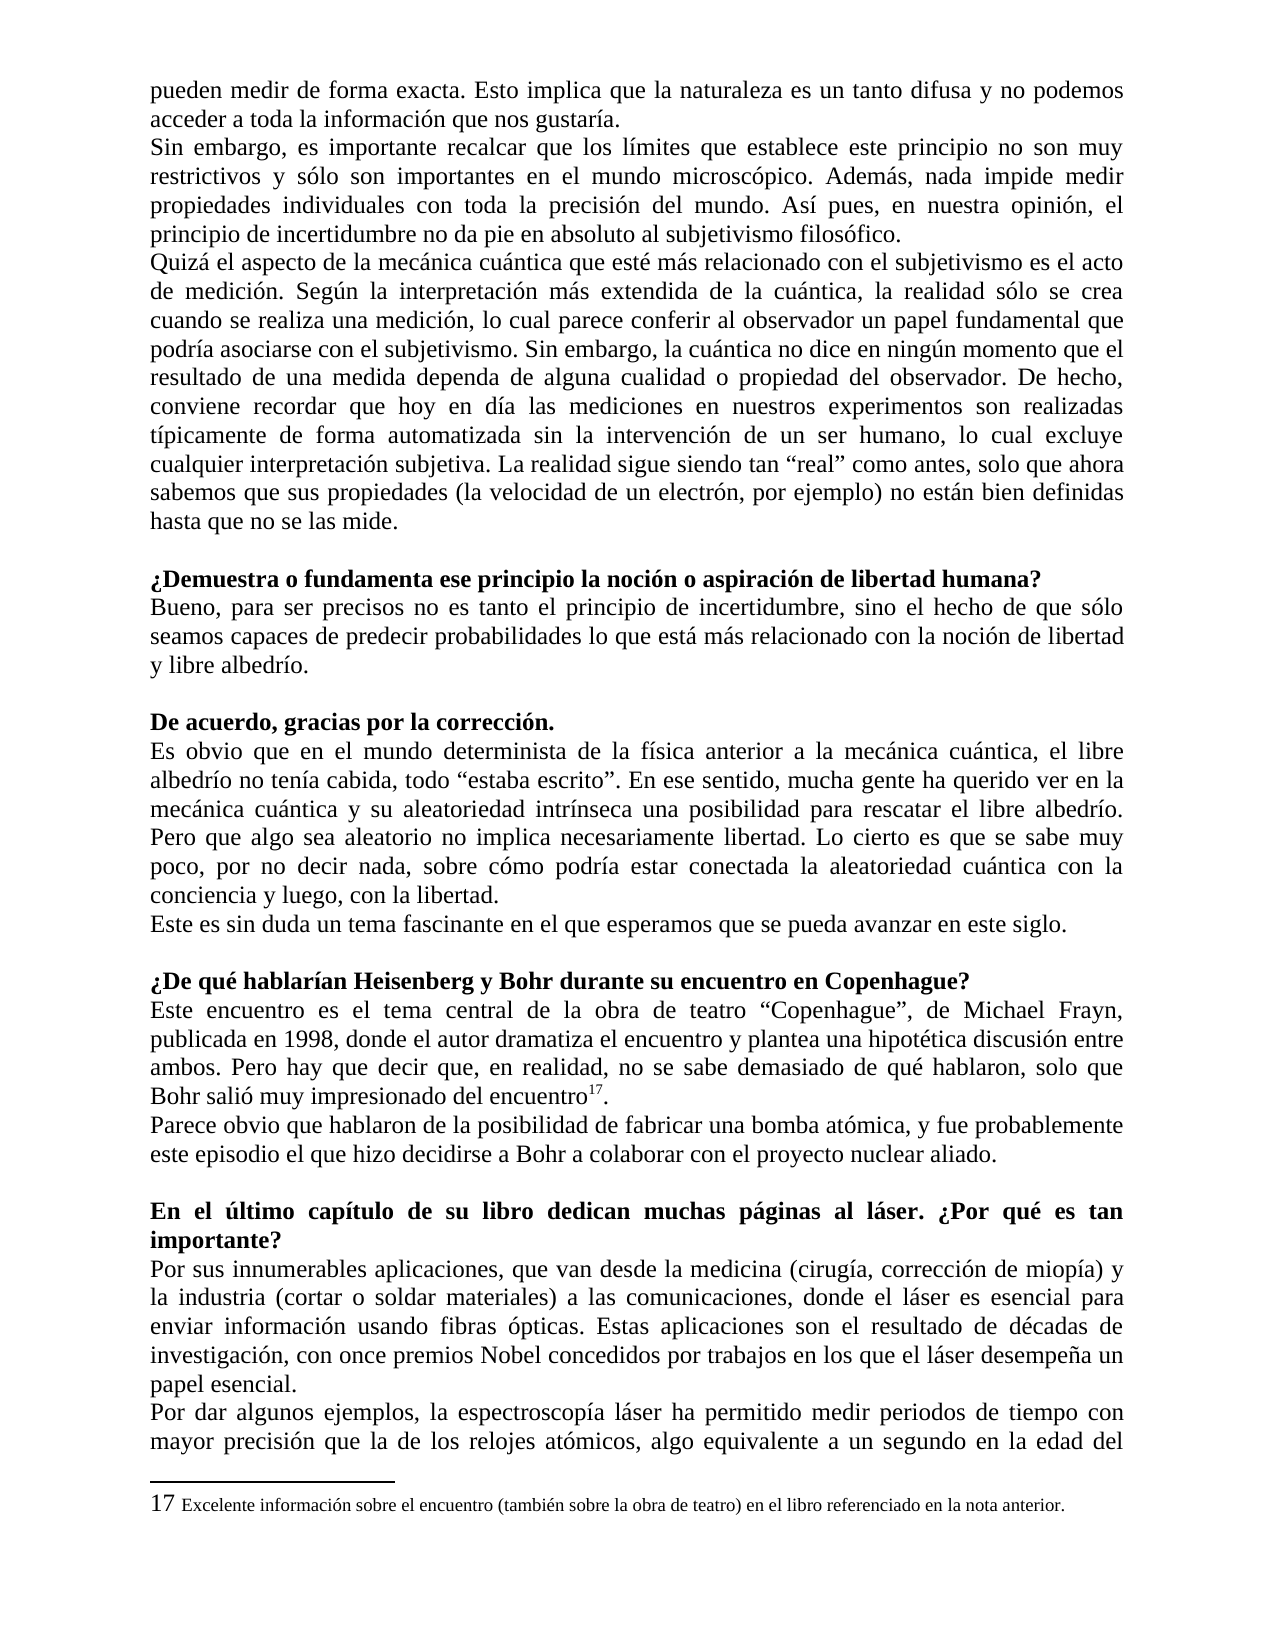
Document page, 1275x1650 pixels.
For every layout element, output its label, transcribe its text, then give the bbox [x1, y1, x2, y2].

text Sin embargo, es importante recalcar que los límites que establece este principio no son muy restrictivos y sólo son importantes en el mundo microscópico. Además, nada impide medir propiedades individuales con toda la precisión del mundo. Así pues, en nuestra opinión, el principio de incertidumbre no da pie en absoluto al subjetivismo filosófico. [150, 132, 1125, 247]
text Excelente información sobre el encuentro (también sobre la obra de teatro) en el libro referenciado en la nota anterior. [150, 1488, 1125, 1517]
text De acuerdo, gracias por la corrección. [150, 707, 1125, 736]
text Por dar algunos ejemplos, la espectroscopía láser ha permitido medir periodos de tiempo con mayor precisión que la de los relojes atómicos, algo equivalente a un segundo en la edad del [150, 1397, 1125, 1455]
text ¿De qué hablarían Heisenberg y Bohr durante su encuentro en Copenhague? [150, 966, 1125, 995]
text En el último capítulo de su libro dedican muchas páginas al láser. ¿Por qué es tan importante? [150, 1196, 1125, 1254]
text Parece obvio que hablaron de la posibilidad de fabricar una bomba atómica, y fue probablemente este episodio el que hizo decidirse a Bohr a colaborar con el proyecto nuclear aliado. [150, 1110, 1125, 1167]
text Bueno, para ser precisos no es tanto el principio de incertidumbre, sino el hecho de que sólo seamos capaces de predecir probabilidades lo que está más relacionado con la noción de libertad y libre albedrío. [150, 592, 1125, 679]
text Es obvio que en el mundo determinista de la física anterior a la mecánica cuántica, el libre albedrío no tenía cabida, todo “estaba escrito”. En ese sentido, mucha gente ha querido ver en la mecánica cuántica y su aleatoriedad intrínseca una posibilidad para rescatar el libre albedrío. Pero que algo sea aleatorio no implica necesariamente libertad. Lo cierto es que se sabe muy poco, por no decir nada, sobre cómo podría estar conectada la aleatoriedad cuántica con la conciencia y luego, con la libertad. [150, 736, 1125, 909]
text Este encuentro es el tema central de la obra de teatro “Copenhague”, de Michael Frayn, publicada en 1998, donde el autor dramatiza el encuentro y plantea una hipotética discusión entre ambos. Pero hay que decir que, en realidad, no se sabe demasiado de qué hablaron, solo que Bohr salió muy impresionado del encuentro. [150, 995, 1125, 1110]
text ¿Demuestra o fundamenta ese principio la noción o aspiración de libertad humana? [150, 564, 1125, 592]
text Este es sin duda un tema fascinante en el que esperamos que se pueda avanzar en este siglo. [150, 909, 1125, 937]
text Por sus innumerables aplicaciones, que van desde la medicina (cirugía, corrección de miopía) y la industria (cortar o soldar materiales) a las comunicaciones, donde el láser es esencial para enviar información usando fibras ópticas. Estas aplicaciones son el resultado de décadas de investigación, con once premios Nobel concedidos por trabajos en los que el láser desempeña un papel esencial. [150, 1254, 1125, 1397]
text Quizá el aspecto de la mecánica cuántica que esté más relacionado con el subjetivismo es el acto de medición. Según la interpretación más extendida de la cuántica, la realidad sólo se crea cuando se realiza una medición, lo cual parece conferir al observador un papel fundamental que podría asociarse con el subjetivismo. Sin embargo, la cuántica no dice en ningún momento que el resultado de una medida dependa de alguna cualidad o propiedad del observador. De hecho, conviene recordar que hoy en día las mediciones en nuestros experimentos son realizadas típicamente de forma automatizada sin la intervención de un ser humano, lo cual excluye cualquier interpretación subjetiva. La realidad sigue siendo tan “real” como antes, solo que ahora sabemos que sus propiedades (la velocidad de un electrón, por ejemplo) no están bien definidas hasta que no se las mide. [150, 247, 1125, 535]
text pueden medir de forma exacta. Esto implica que la naturaleza es un tanto difusa y no podemos acceder a toda la información que nos gustaría. [150, 75, 1125, 132]
